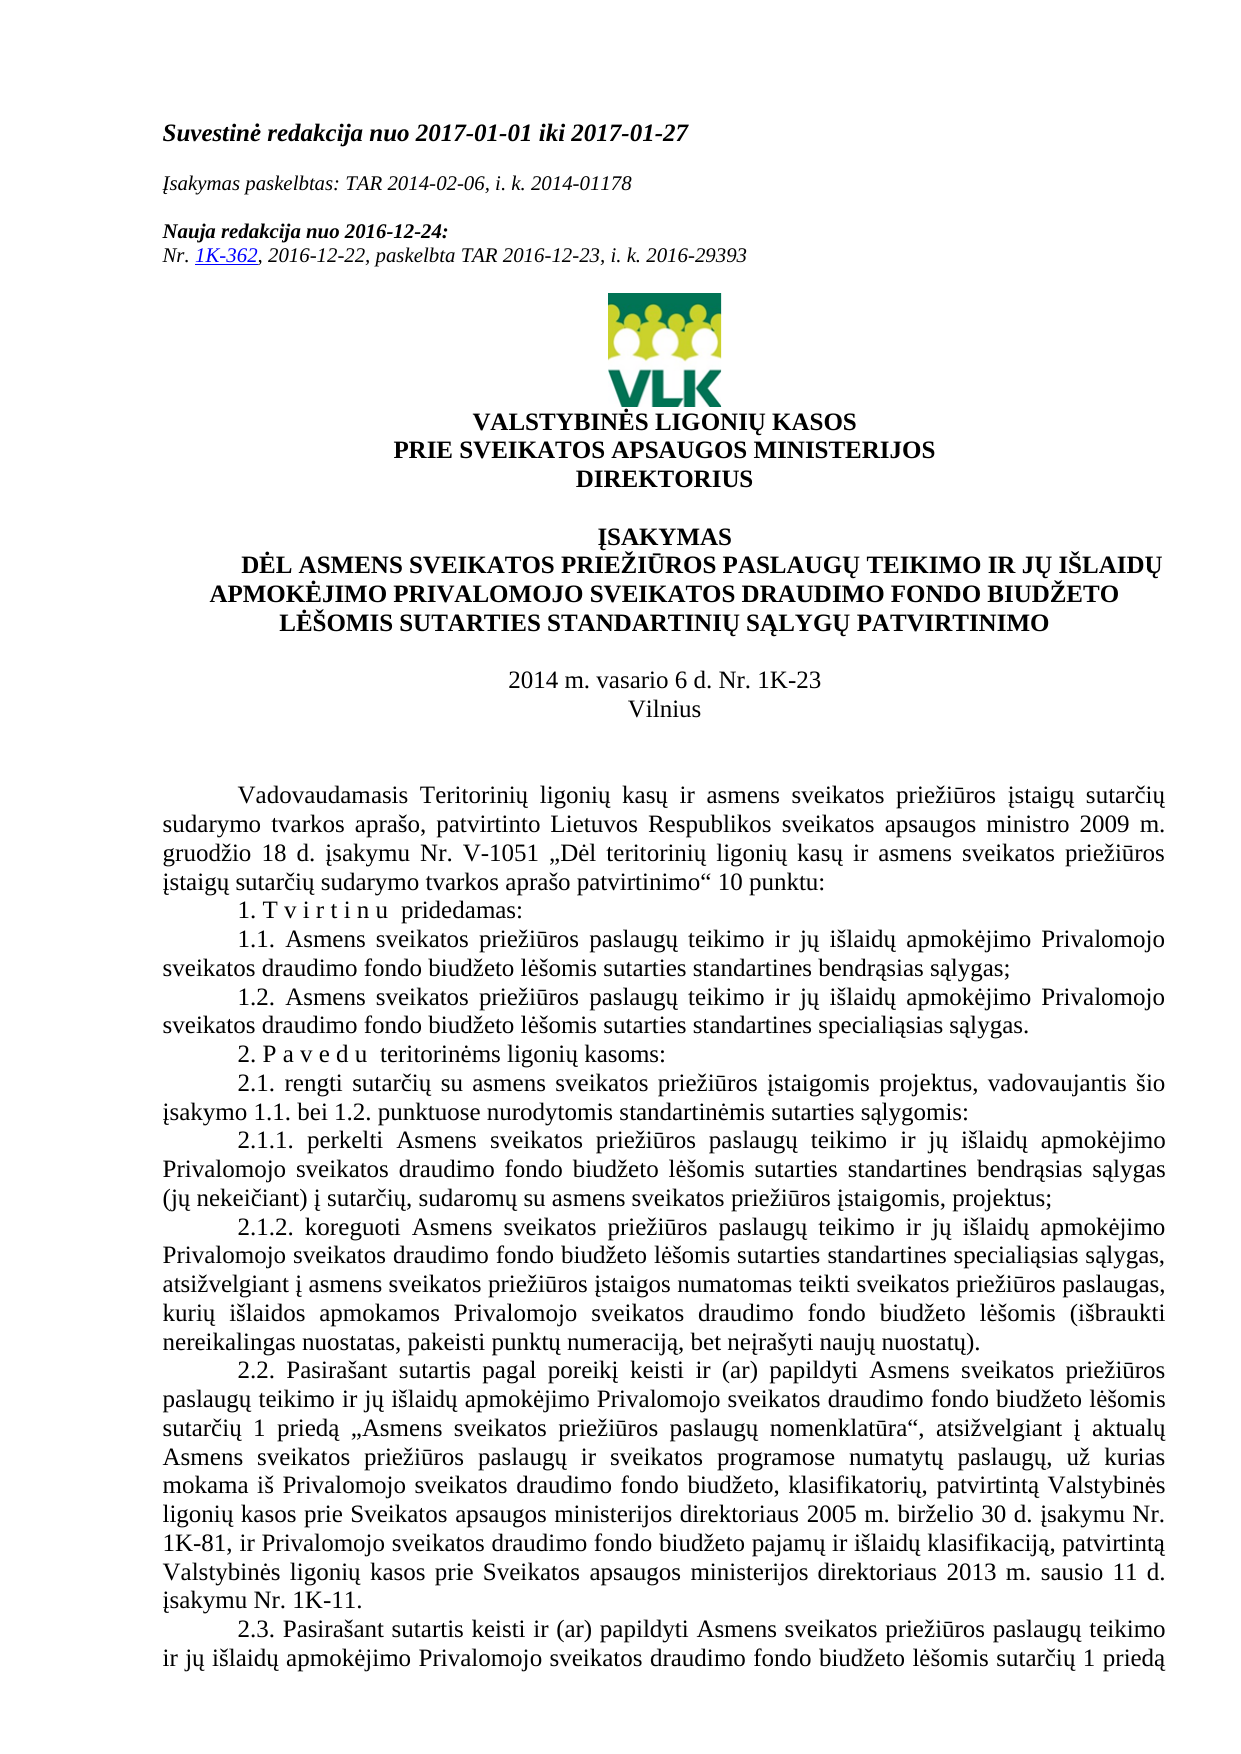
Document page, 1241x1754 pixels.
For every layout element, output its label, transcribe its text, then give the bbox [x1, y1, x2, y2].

text ĮSAKYMAS [162, 522, 1167, 550]
text Vilnius [162, 694, 1167, 723]
text VALSTYBINĖS LIGONIŲ KASOS [162, 407, 1167, 435]
text Nauja redakcija nuo 2016-12-24: [162, 219, 1167, 243]
text Įsakymas paskelbtas: TAR 2014-02-06, i. k. 2014-01178 [162, 171, 1167, 195]
text 2.2. Pasirašant sutartis pagal poreikį keisti ir (ar) papildyti Asmens sveikatos priežiūros paslaugų teikimo ir jų išlaidų apmokėjimo Privalomojo sveikatos draudimo fondo biudžeto lėšomis sutarčių 1 priedą „Asmens sveikatos priežiūros paslaugų nomenklatūra“, atsižvelgiant į aktualų Asmens sveikatos priežiūros paslaugų ir sveikatos programose numatytų paslaugų, už kurias mokama iš Privalomojo sveikatos draudimo fondo biudžeto, klasifikatorių, patvirtintą Valstybinės ligonių kasos prie Sveikatos apsaugos ministerijos direktoriaus 2005 m. birželio 30 d. įsakymu Nr. 1K-81, ir Privalomojo sveikatos draudimo fondo biudžeto pajamų ir išlaidų klasifikaciją, patvirtintą Valstybinės ligonių kasos prie Sveikatos apsaugos ministerijos direktoriaus 2013 m. sausio 11 d. įsakymu Nr. 1K-11. [162, 1355, 1167, 1614]
text Nr. 1K-362, 2016-12-22, paskelbta TAR 2016-12-23, i. k. 2016-29393 [162, 243, 1167, 267]
text Vadovaudamasis Teritorinių ligonių kasų ir asmens sveikatos priežiūros įstaigų sutarčių sudarymo tvarkos aprašo, patvirtinto Lietuvos Respublikos sveikatos apsaugos ministro 2009 m. gruodžio 18 d. įsakymu Nr. V-1051 „Dėl teritorinių ligonių kasų ir asmens sveikatos priežiūros įstaigų sutarčių sudarymo tvarkos aprašo patvirtinimo“ 10 punktu: [162, 780, 1167, 895]
text 2.1.1. perkelti Asmens sveikatos priežiūros paslaugų teikimo ir jų išlaidų apmokėjimo Privalomojo sveikatos draudimo fondo biudžeto lėšomis sutarties standartines bendrąsias sąlygas (jų nekeičiant) į sutarčių, sudaromų su asmens sveikatos priežiūros įstaigomis, projektus; [162, 1125, 1167, 1212]
text 1.1. Asmens sveikatos priežiūros paslaugų teikimo ir jų išlaidų apmokėjimo Privalomojo sveikatos draudimo fondo biudžeto lėšomis sutarties standartines bendrąsias sąlygas; [162, 924, 1167, 982]
text PRIE SVEIKATOS APSAUGOS MINISTERIJOS [162, 435, 1167, 464]
text 2.1.2. koreguoti Asmens sveikatos priežiūros paslaugų teikimo ir jų išlaidų apmokėjimo Privalomojo sveikatos draudimo fondo biudžeto lėšomis sutarties standartines specialiąsias sąlygas, atsižvelgiant į asmens sveikatos priežiūros įstaigos numatomas teikti sveikatos priežiūros paslaugas, kurių išlaidos apmokamos Privalomojo sveikatos draudimo fondo biudžeto lėšomis (išbraukti nereikalingas nuostatas, pakeisti punktų numeraciją, bet neįrašyti naujų nuostatų). [162, 1212, 1167, 1355]
text DIREKTORIUS [162, 464, 1167, 493]
text 1.2. Asmens sveikatos priežiūros paslaugų teikimo ir jų išlaidų apmokėjimo Privalomojo sveikatos draudimo fondo biudžeto lėšomis sutarties standartines specialiąsias sąlygas. [162, 982, 1167, 1039]
text 2. Pavedu teritorinėms ligonių kasoms: [162, 1039, 1167, 1068]
text Suvestinė redakcija nuo 2017-01-01 iki 2017-01-27 [162, 118, 1167, 147]
text 2.3. Pasirašant sutartis keisti ir (ar) papildyti Asmens sveikatos priežiūros paslaugų teikimo ir jų išlaidų apmokėjimo Privalomojo sveikatos draudimo fondo biudžeto lėšomis sutarčių 1 priedą [162, 1614, 1167, 1672]
text 2014 m. vasario 6 d. Nr. 1K-23 [162, 665, 1167, 694]
text DĖL ASMENS SVEIKATOS PRIEŽIŪROS PASLAUGŲ TEIKIMO IR JŲ IŠLAIDŲ APMOKĖJIMO PRIVALOMOJO SVEIKATOS DRAUDIMO FONDO BIUDŽETO LĖŠOMIS SUTARTIES STANDARTINIŲ SĄLYGŲ PATVIRTINIMO [162, 550, 1167, 637]
text 2.1. rengti sutarčių su asmens sveikatos priežiūros įstaigomis projektus, vadovaujantis šio įsakymo 1.1. bei 1.2. punktuose nurodytomis standartinėmis sutarties sąlygomis: [162, 1068, 1167, 1125]
text 1. Tvirtinu pridedamas: [162, 895, 1167, 924]
